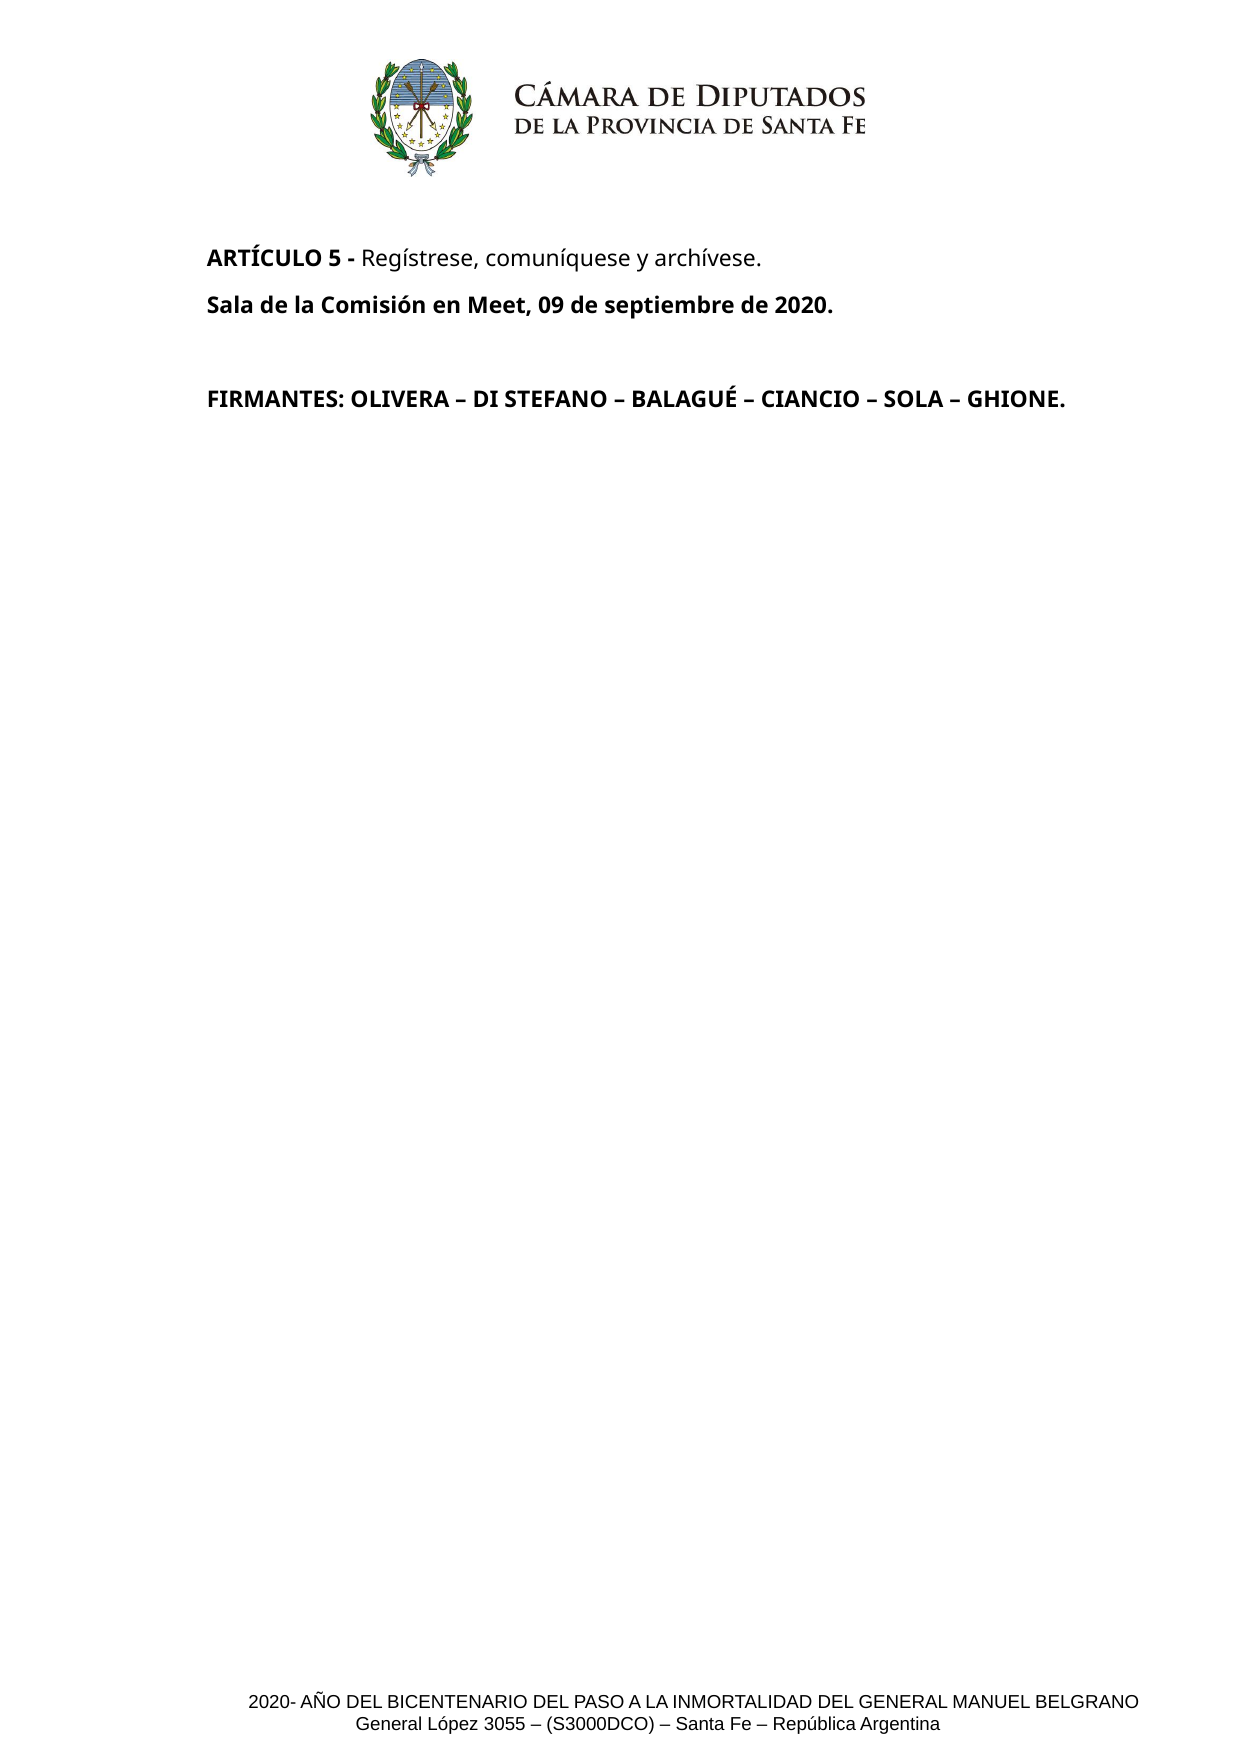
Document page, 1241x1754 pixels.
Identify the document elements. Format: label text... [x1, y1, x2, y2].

list Sala de la Comisión en Meet, 09 de septiembre de 2020. [207, 289, 1181, 320]
picture [370, 59, 866, 181]
list Regístrese, comuníquese y archívese. [207, 242, 1181, 273]
list FIRMANTES: OLIVERA – DI STEFANO – BALAGUÉ – CIANCIO – SOLA – GHIONE. [207, 383, 1181, 414]
